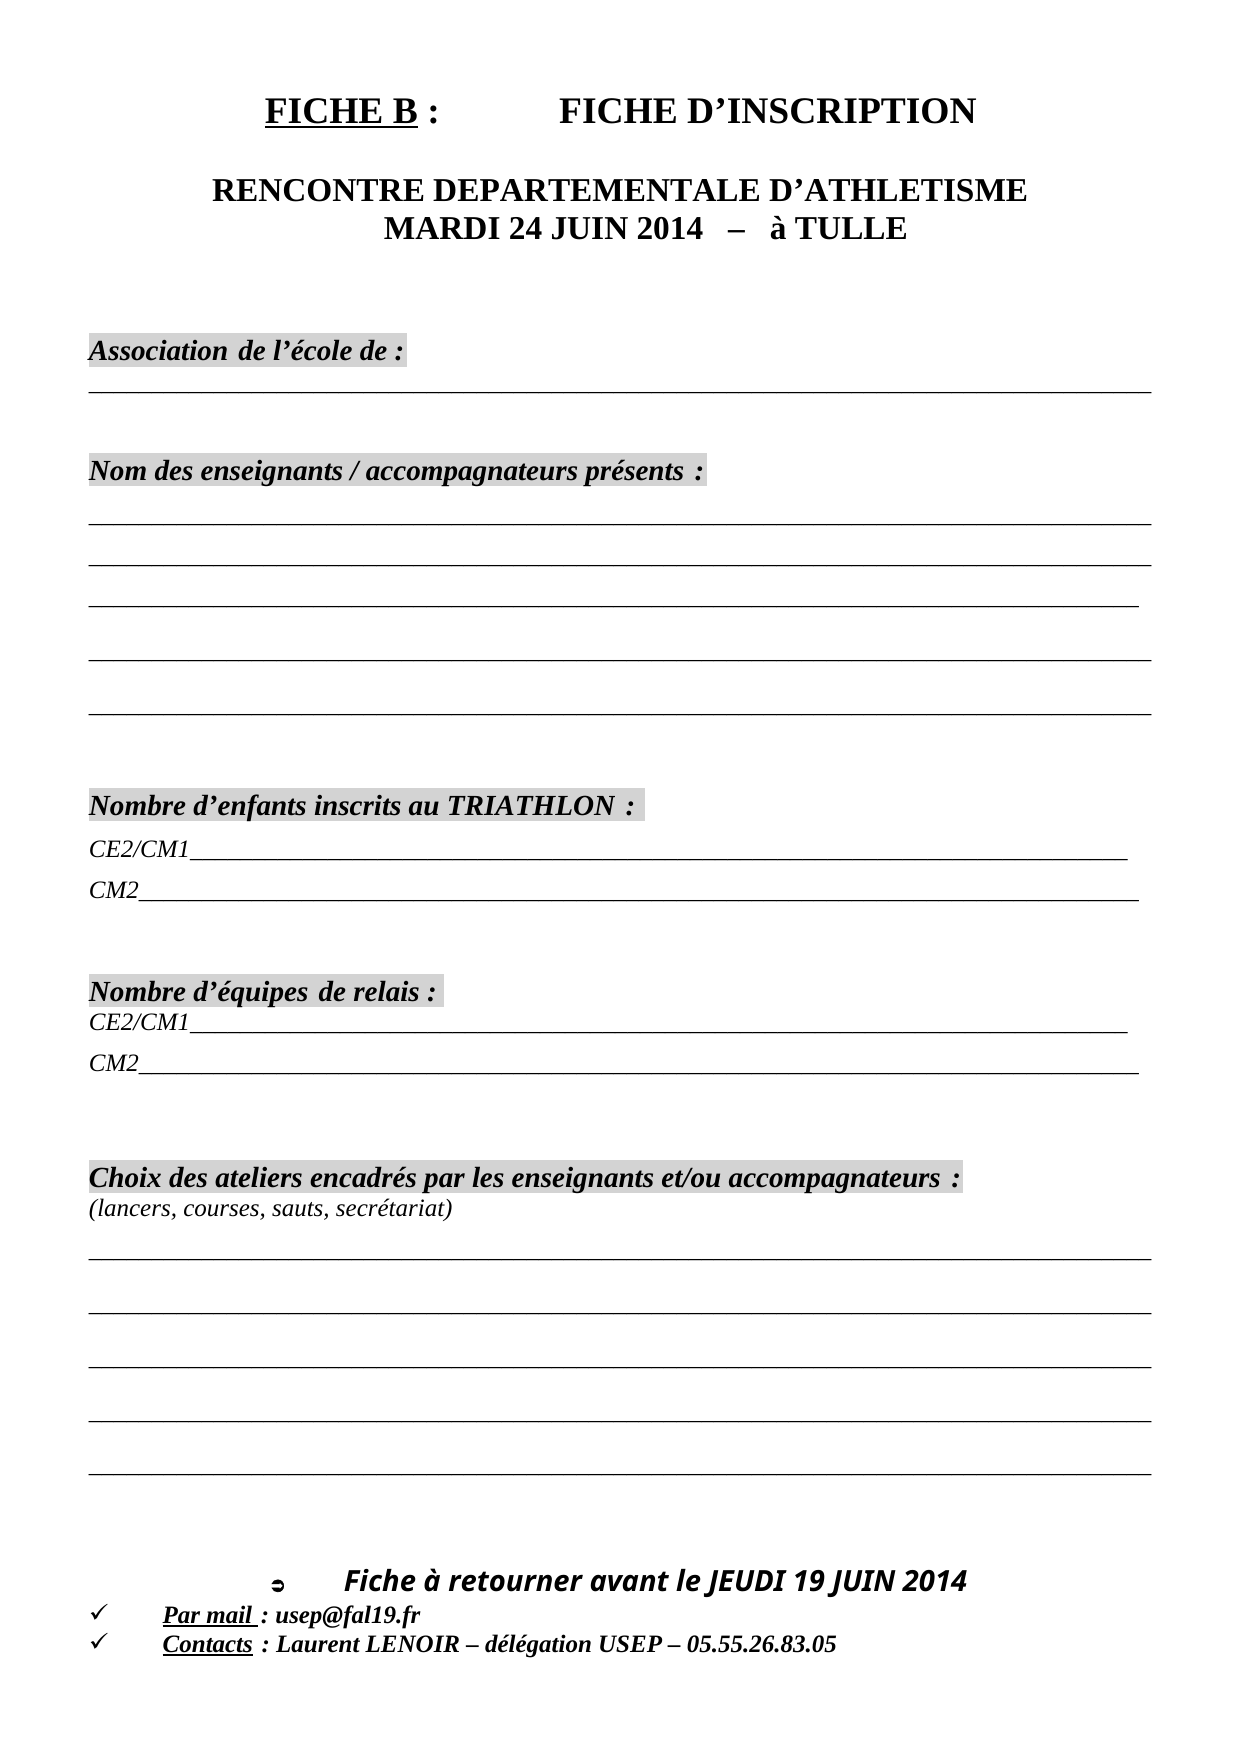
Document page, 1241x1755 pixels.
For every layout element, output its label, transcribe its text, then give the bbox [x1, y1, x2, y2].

text _____________________________________________________________________________________ [89, 1288, 1158, 1317]
text _____________________________________________________________________________________ [89, 1234, 1158, 1263]
text _____________________________________________________________________________________ [89, 635, 1158, 664]
text FICHE B : FICHE D’INSCRIPTION [89, 89, 1152, 132]
text (lancers, courses, sauts, secrétariat) [89, 1193, 1107, 1222]
text CE2/CM1___________________________________________________________________________ [89, 834, 1158, 862]
text Nombre d’enfants inscrits au TRIATHLON : [89, 788, 1107, 821]
text ____________________________________________________________________________________ [89, 581, 1158, 610]
text CM2________________________________________________________________________________ [89, 875, 1158, 904]
text _____________________________________________________________________________________ [89, 499, 1158, 528]
list Fiche à retourner avant le JEUDI 19 JUIN 2014 [89, 1561, 1152, 1600]
text Nombre d’équipes de relais : CE2/CM1___________________________________________________________________________ [89, 974, 1158, 1036]
text MARDI 24 JUIN 2014 – à TULLE [310, 208, 1152, 247]
text RENCONTRE DEPARTEMENTALE D’ATHLETISME [89, 170, 1152, 208]
text Nom des enseignants / accompagnateurs présents : [89, 453, 1107, 486]
list Contacts : Laurent LENOIR – délégation USEP – 05.55.26.83.05 [89, 1629, 1152, 1658]
text Association de l’école de : [89, 333, 1158, 367]
text _____________________________________________________________________________________ [89, 1449, 1158, 1478]
text _____________________________________________________________________________________ [89, 367, 1158, 395]
text _____________________________________________________________________________________ [89, 1342, 1158, 1371]
list Par mail : usep@fal19.fr [89, 1600, 1152, 1629]
text _____________________________________________________________________________________ [89, 689, 1158, 718]
text _____________________________________________________________________________________ [89, 540, 1158, 569]
text Choix des ateliers encadrés par les enseignants et/ou accompagnateurs : [89, 1160, 1107, 1193]
text CM2________________________________________________________________________________ [89, 1048, 1158, 1077]
text _____________________________________________________________________________________ [89, 1396, 1158, 1424]
